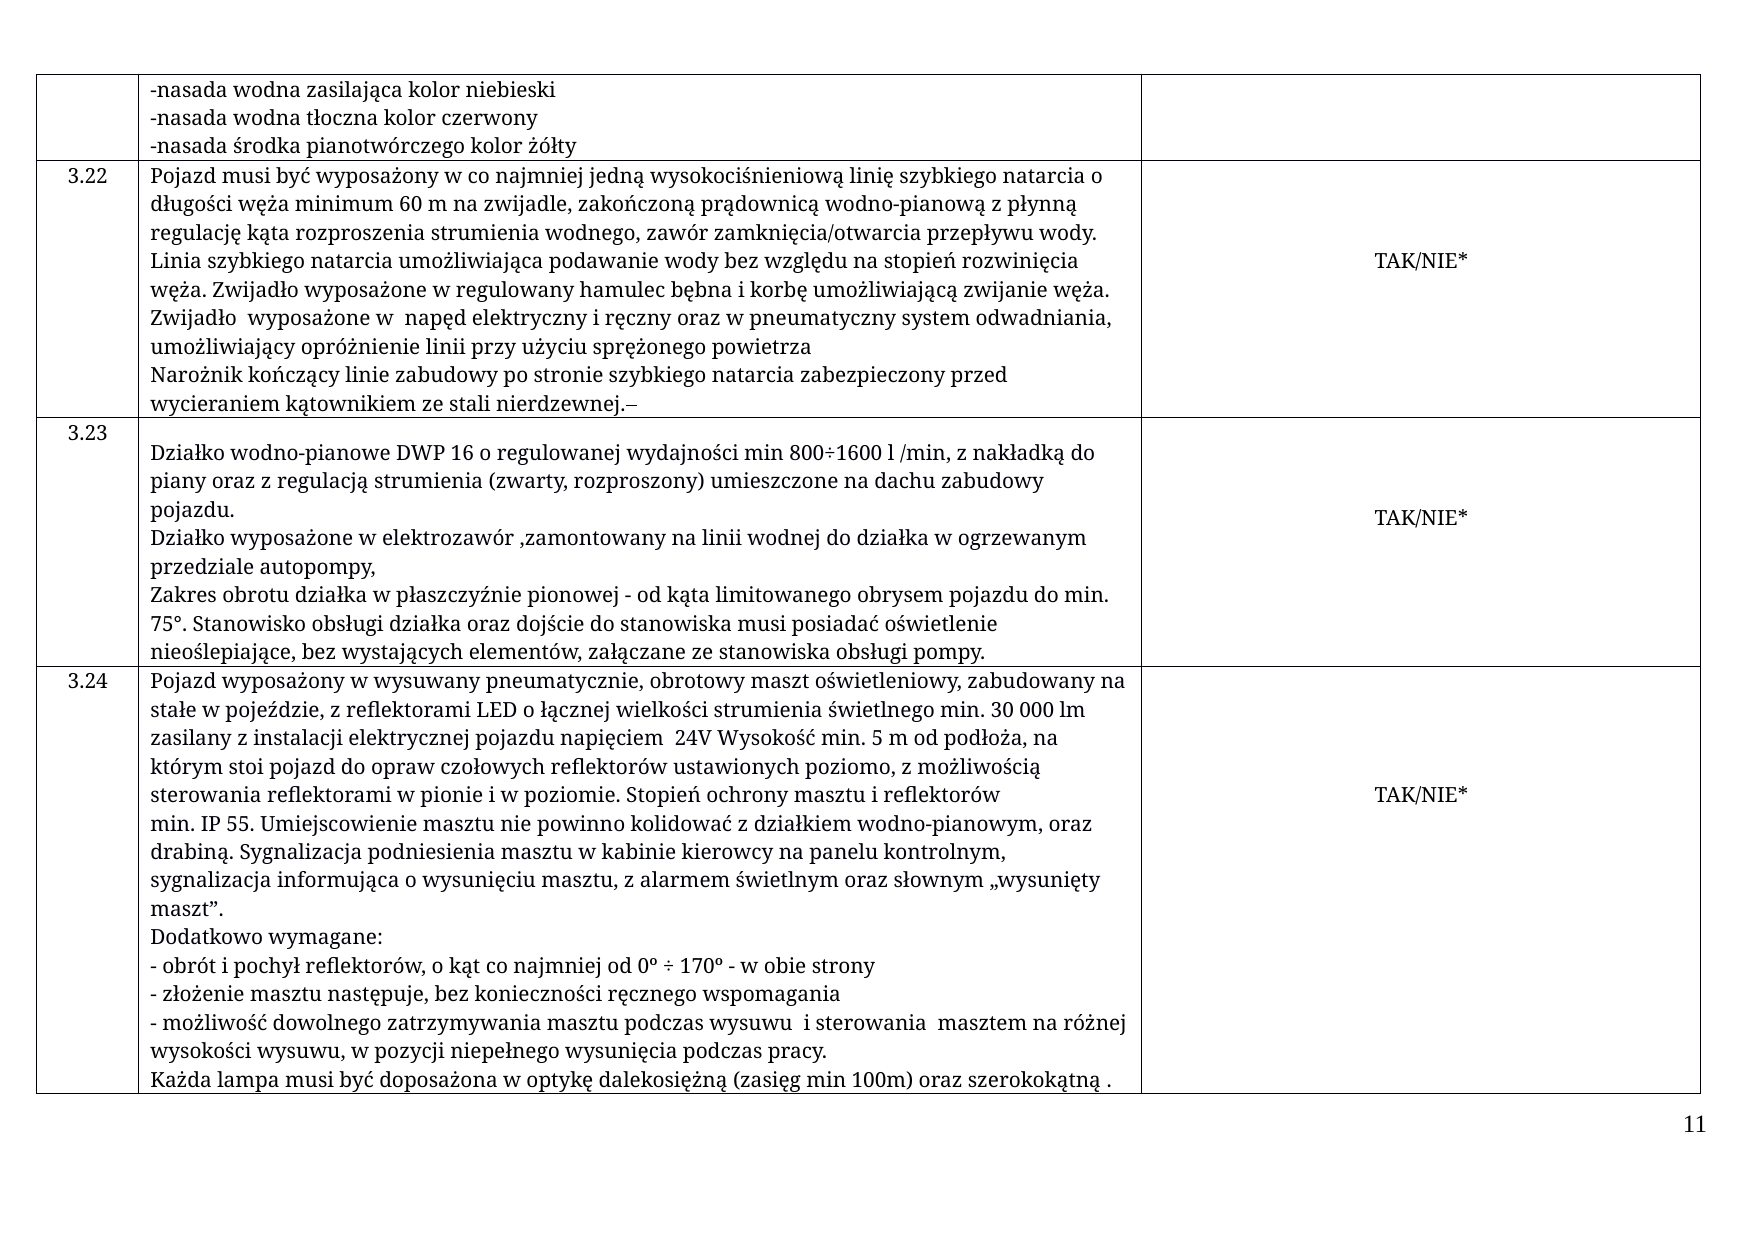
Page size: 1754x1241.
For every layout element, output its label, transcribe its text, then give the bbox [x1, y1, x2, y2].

table_cell Działko wodno-pianowe DWP 16 o regulowanej wydajności min 800÷1600 l /min, z nakładką do piany oraz z regulacją strumienia (zwarty, rozproszony) umieszczone na dachu zabudowy pojazdu. Działko wyposażone w elektrozawór ,zamontowany na linii wodnej do działka w ogrzewanym przedziale autopompy, Zakres obrotu działka w płaszczyźnie pionowej - od kąta limitowanego obrysem pojazdu do min. 75°. Stanowisko obsługi działka oraz dojście do stanowiska musi posiadać oświetlenie nieoślepiające, bez wystających elementów, załączane ze stanowiska obsługi pompy. [139, 418, 1141, 666]
table_cell Pojazd wyposażony w wysuwany pneumatycznie, obrotowy maszt oświetleniowy, zabudowany na stałe w pojeździe, z reflektorami LED o łącznej wielkości strumienia świetlnego min. 30 000 lm zasilany z instalacji elektrycznej pojazdu napięciem 24V Wysokość min. 5 m od podłoża, na którym stoi pojazd do opraw czołowych reflektorów ustawionych poziomo, z możliwością sterowania reflektorami w pionie i w poziomie. Stopień ochrony masztu i reflektorów min. IP 55. Umiejscowienie masztu nie powinno kolidować z działkiem wodno-pianowym, oraz drabiną. Sygnalizacja podniesienia masztu w kabinie kierowcy na panelu kontrolnym, sygnalizacja informująca o wysunięciu masztu, z alarmem świetlnym oraz słownym „wysunięty maszt”. Dodatkowo wymagane: - obrót i pochył reflektorów, o kąt co najmniej od 0º ÷ 170º - w obie strony - złożenie masztu następuje, bez konieczności ręcznego wspomagania - możliwość dowolnego zatrzymywania masztu podczas wysuwu i sterowania masztem na różnej wysokości wysuwu, w pozycji niepełnego wysunięcia podczas pracy. Każda lampa musi być doposażona w optykę dalekosiężną (zasięg min 100m) oraz szerokokątną . [139, 667, 1141, 1093]
table_cell TAK/NIE* [1142, 667, 1700, 1093]
table_cell 3.22 [37, 161, 138, 417]
table_cell TAK/NIE* [1142, 418, 1700, 666]
table_cell -nasada wodna zasilająca kolor niebieski -nasada wodna tłoczna kolor czerwony -nasada środka pianotwórczego kolor żółty [139, 75, 1141, 160]
table_cell [1142, 75, 1700, 160]
table_cell 3.24 [37, 667, 138, 1093]
table_cell 3.23 [37, 418, 138, 666]
table_cell Pojazd musi być wyposażony w co najmniej jedną wysokociśnieniową linię szybkiego natarcia o długości węża minimum 60 m na zwijadle, zakończoną prądownicą wodno-pianową z płynną regulację kąta rozproszenia strumienia wodnego, zawór zamknięcia/otwarcia przepływu wody. Linia szybkiego natarcia umożliwiająca podawanie wody bez względu na stopień rozwinięcia węża. Zwijadło wyposażone w regulowany hamulec bębna i korbę umożliwiającą zwijanie węża. Zwijadło wyposażone w napęd elektryczny i ręczny oraz w pneumatyczny system odwadniania, umożliwiający opróżnienie linii przy użyciu sprężonego powietrza Narożnik kończący linie zabudowy po stronie szybkiego natarcia zabezpieczony przed wycieraniem kątownikiem ze stali nierdzewnej. [139, 161, 1141, 417]
table_cell TAK/NIE* [1142, 161, 1700, 417]
table_cell [37, 75, 138, 160]
